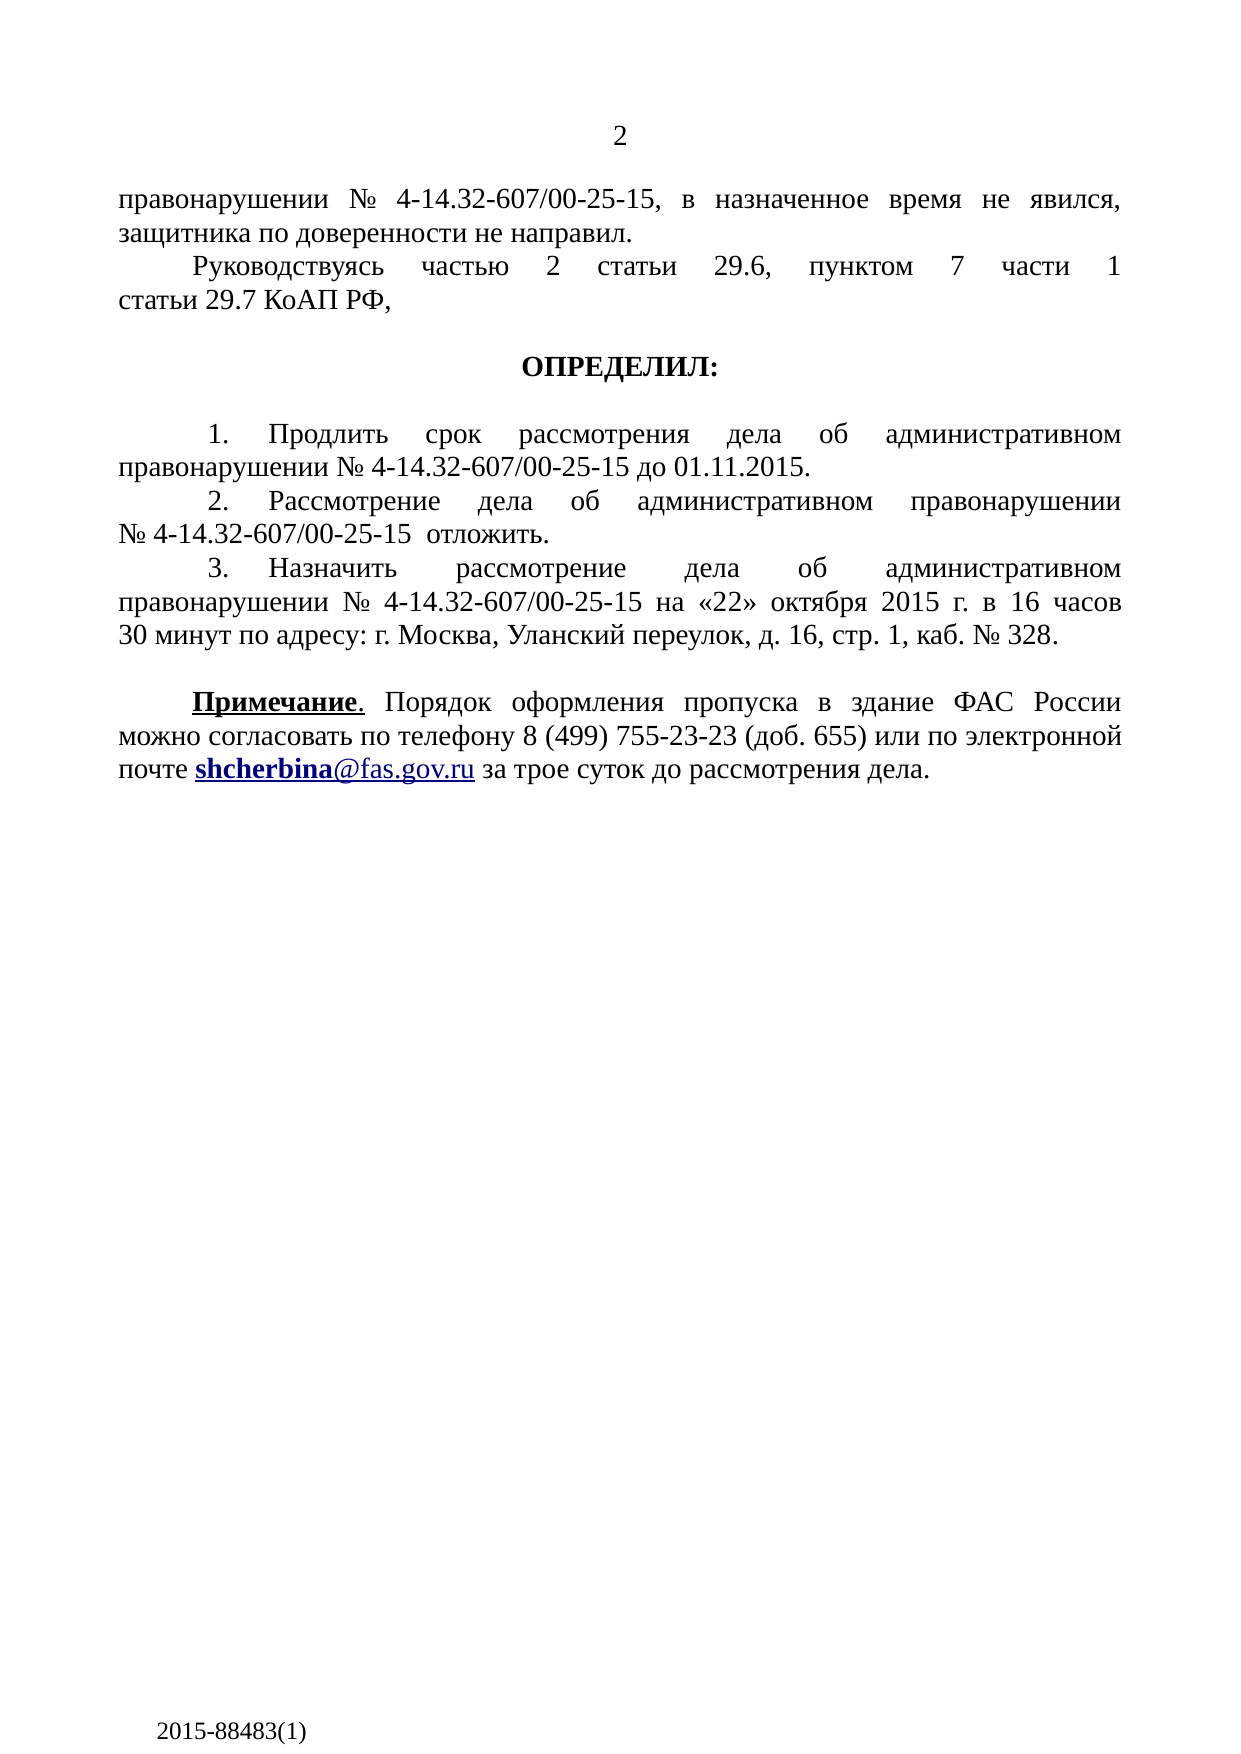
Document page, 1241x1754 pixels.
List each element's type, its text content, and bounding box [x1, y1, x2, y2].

text ОПРЕДЕЛИЛ: [118, 349, 1122, 382]
list Продлить срок рассмотрения дела об административном правонарушении № 4-14.32-607/00-25-15 до 01.11.2015. [118, 416, 1122, 483]
list Назначить рассмотрение дела об административном правонарушении № 4-14.32-607/00-25-15 на «22» октября 2015 г. в 16 часов 30 минут по адресу: г. Москва, Уланский переулок, д. 16, стр. 1, каб. № 328. [118, 550, 1122, 651]
list правонарушении № 4-14.32-607/00-25-15, в назначенное время не явился, защитника по доверенности не направил. [118, 181, 1122, 248]
text Руководствуясь частью 2 статьи 29.6, пунктом 7 части 1 статьи 29.7 КоАП РФ, [118, 248, 1122, 315]
text Примечание. Порядок оформления пропуска в здание ФАС России можно согласовать по телефону 8 (499) 755-23-23 (доб. 655) или по электронной почте shcherbina@fas.gov.ru за трое суток до рассмотрения дела. [118, 684, 1122, 785]
list Рассмотрение дела об административном правонарушении № 4-14.32-607/00-25-15 отложить. [118, 483, 1122, 550]
